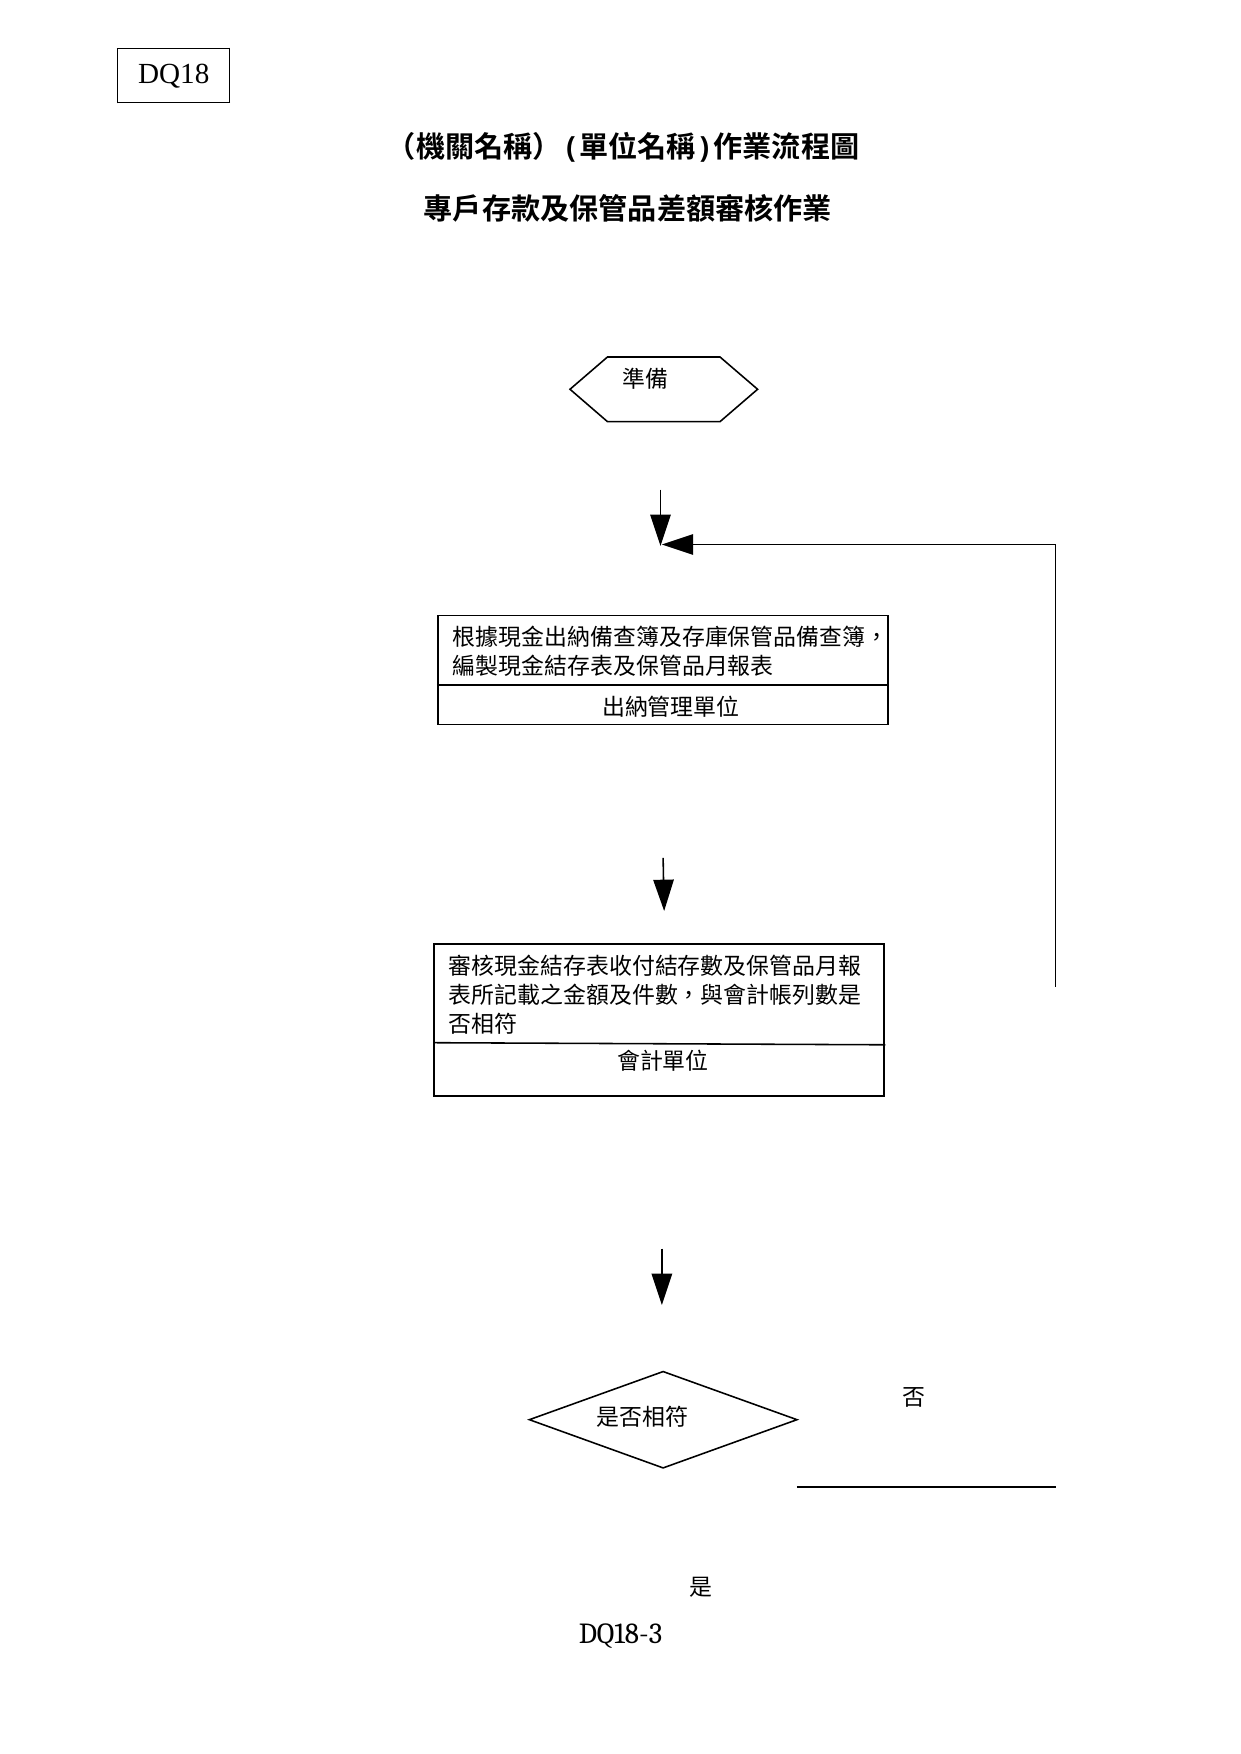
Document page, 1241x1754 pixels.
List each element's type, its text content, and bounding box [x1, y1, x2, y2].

text 否 [902, 1379, 928, 1412]
text [118, 49, 229, 102]
text （機關名稱）(單位名稱)作業流程圖 [118, 103, 1128, 165]
text 是 [689, 1569, 715, 1602]
text DQ18 [133, 56, 213, 90]
text 專戶存款及保管品差額審核作業 [137, 165, 1066, 228]
